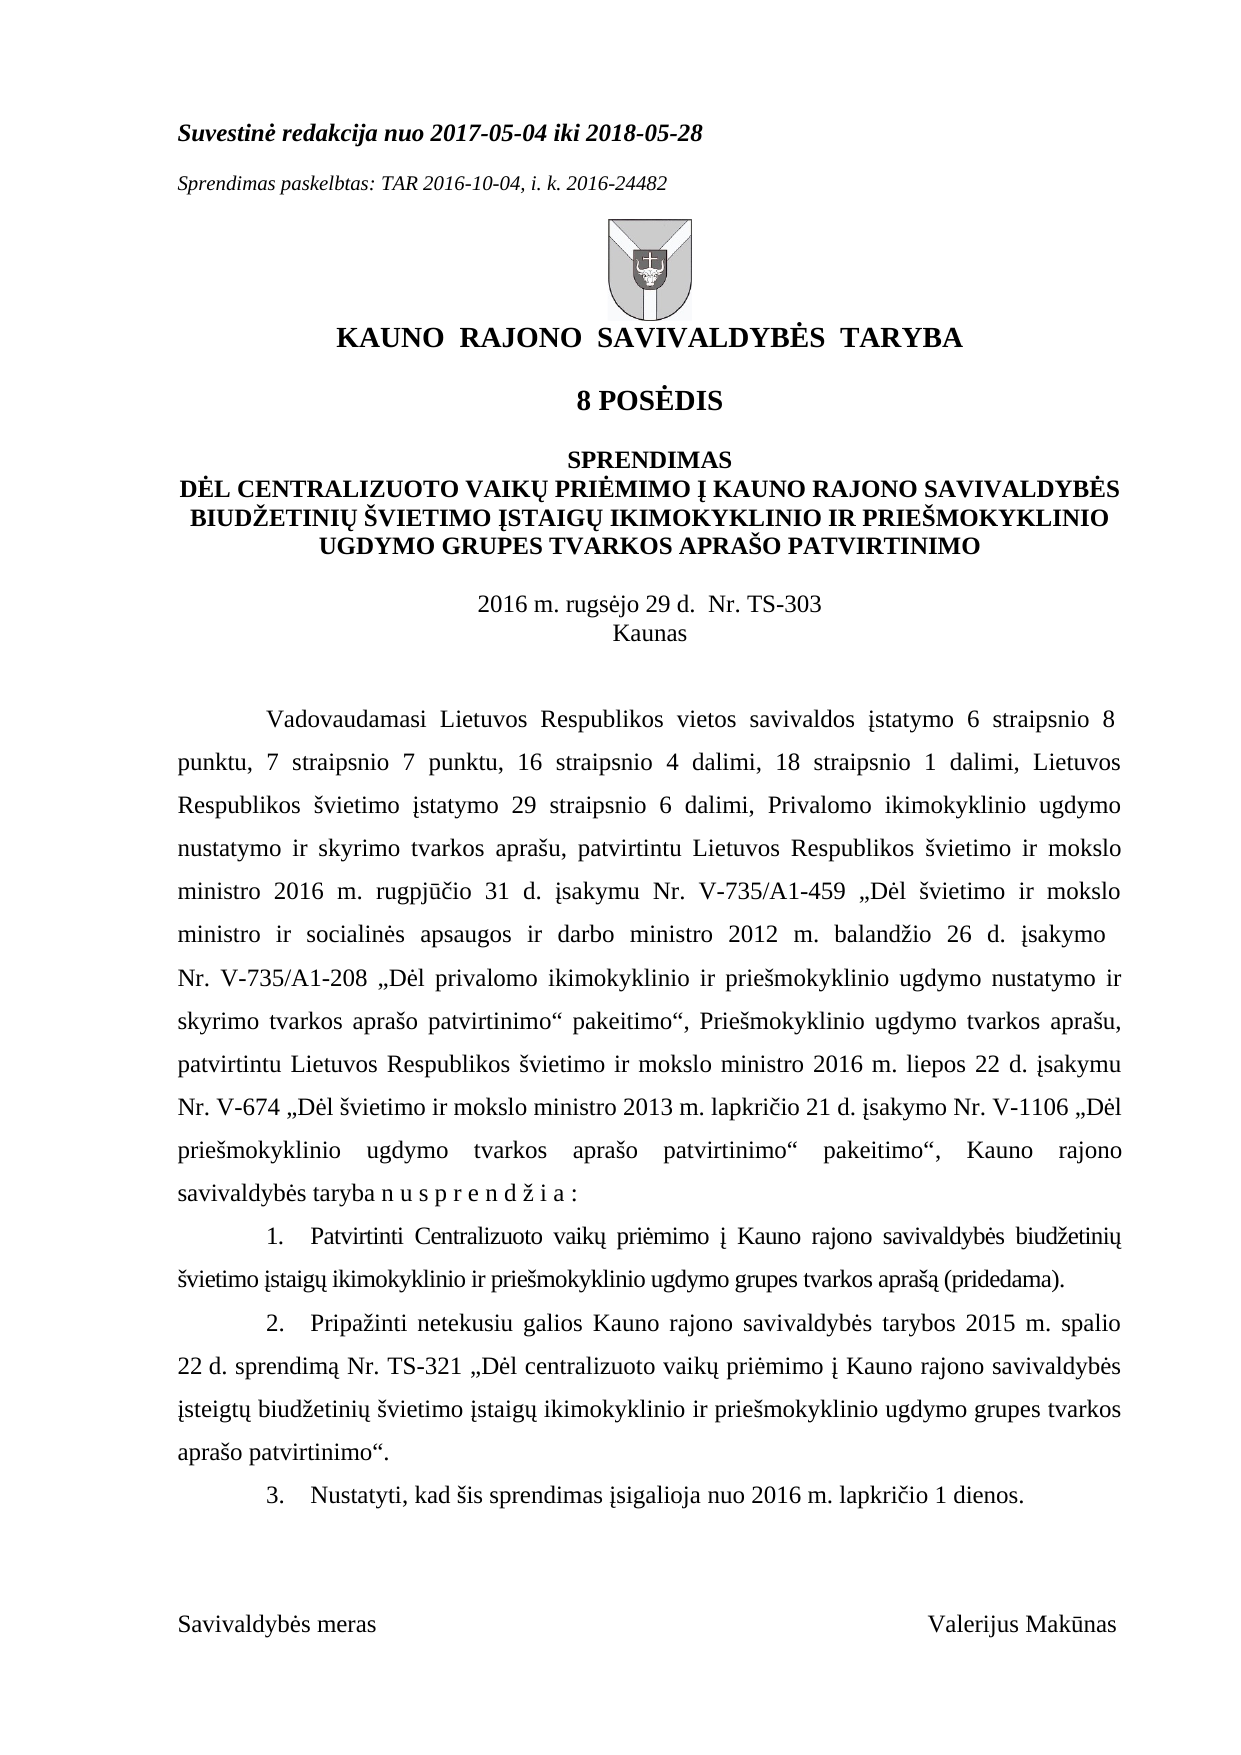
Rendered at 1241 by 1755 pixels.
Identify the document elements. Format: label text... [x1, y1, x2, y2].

text Savivaldybės meras Valerijus Makūnas [177, 1609, 1122, 1638]
text 8 POSĖDIS [177, 383, 1122, 416]
text 1. Patvirtinti Centralizuoto vaikų priėmimo į Kauno rajono savivaldybės biudžetinių švietimo įstaigų ikimokyklinio ir priešmokyklinio ugdymo grupes tvarkos aprašą (pridedama). [177, 1221, 1122, 1293]
text Suvestinė redakcija nuo 2017-05-04 iki 2018-05-28 [177, 118, 1122, 147]
text Sprendimas paskelbtas: TAR 2016-10-04, i. k. 2016-24482 [177, 171, 1122, 195]
text Kaunas [177, 618, 1122, 646]
text SPRENDIMAS [177, 445, 1122, 474]
text 3. Nustatyti, kad šis sprendimas įsigalioja nuo 2016 m. lapkričio 1 dienos. [177, 1480, 1122, 1509]
text DĖL CENTRALIZUOTO VAIKŲ PRIĖMIMO Į KAUNO RAJONO SAVIVALDYBĖS BIUDŽETINIŲ ŠVIETIMO ĮSTAIGŲ IKIMOKYKLINIO IR PRIEŠMOKYKLINIO UGDYMO GRUPES TVARKOS APRAŠO PATVIRTINIMO [177, 474, 1122, 560]
text KAUNO RAJONO SAVIVALDYBĖS TARYBA [177, 321, 1122, 354]
text 2016 m. rugsėjo 29 d. Nr. TS-303 [177, 589, 1122, 618]
text 2. Pripažinti netekusiu galios Kauno rajono savivaldybės tarybos 2015 m. spalio 22 d. sprendimą Nr. TS-321 „Dėl centralizuoto vaikų priėmimo į Kauno rajono savivaldybės įsteigtų biudžetinių švietimo įstaigų ikimokyklinio ir priešmokyklinio ugdymo grupes tvarkos aprašo patvirtinimo“. [177, 1308, 1122, 1466]
text Vadovaudamasi Lietuvos Respublikos vietos savivaldos įstatymo 6 straipsnio 8 punktu, 7 straipsnio 7 punktu, 16 straipsnio 4 dalimi, 18 straipsnio 1 dalimi, Lietuvos Respublikos švietimo įstatymo 29 straipsnio 6 dalimi, Privalomo ikimokyklinio ugdymo nustatymo ir skyrimo tvarkos aprašu, patvirtintu Lietuvos Respublikos švietimo ir mokslo ministro 2016 m. rugpjūčio 31 d. įsakymu Nr. V-735/A1-459 „Dėl švietimo ir mokslo ministro ir socialinės apsaugos ir darbo ministro 2012 m. balandžio 26 d. įsakymo Nr. V-735/A1-208 „Dėl privalomo ikimokyklinio ir priešmokyklinio ugdymo nustatymo ir skyrimo tvarkos aprašo patvirtinimo“ pakeitimo“, Priešmokyklinio ugdymo tvarkos aprašu, patvirtintu Lietuvos Respublikos švietimo ir mokslo ministro 2016 m. liepos 22 d. įsakymu Nr. V-674 „Dėl švietimo ir mokslo ministro 2013 m. lapkričio 21 d. įsakymo Nr. V-1106 „Dėl priešmokyklinio ugdymo tvarkos aprašo patvirtinimo“ pakeitimo“, Kauno rajono savivaldybės taryba nusprendžia: [177, 704, 1122, 1207]
